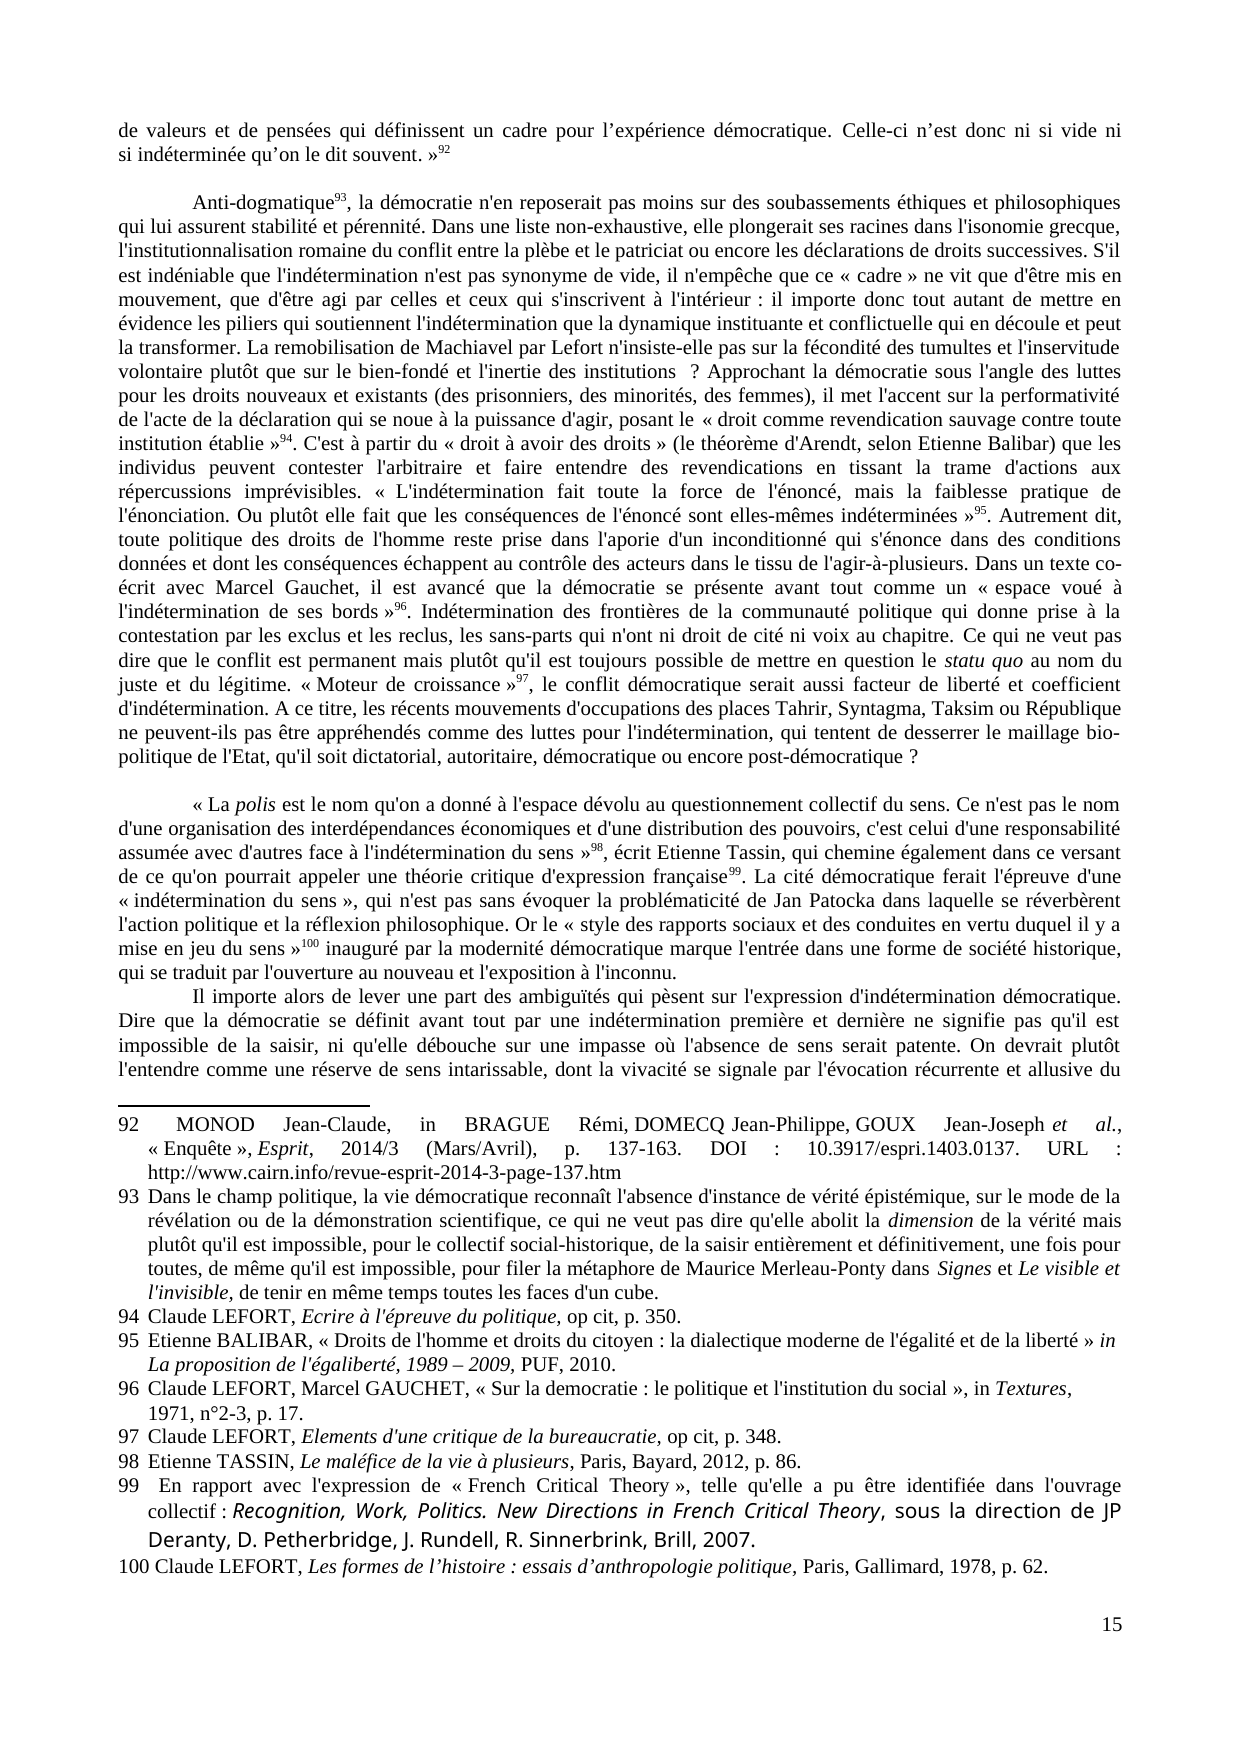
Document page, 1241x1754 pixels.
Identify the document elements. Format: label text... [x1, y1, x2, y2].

text Il importe alors de lever une part des ambiguïtés qui pèsent sur l'expression d'indétermination démocratique. Dire que la démocratie se définit avant tout par une indétermination première et dernière ne signifie pas qu'il est impossible de la saisir, ni qu'elle débouche sur une impasse où l'absence de sens serait patente. On devrait plutôt l'entendre comme une réserve de sens intarissable, dont la vivacité se signale par l'évocation récurrente et allusive du [118, 984, 1122, 1081]
text « La polis est le nom qu'on a donné à l'espace dévolu au questionnement collectif du sens. Ce n'est pas le nom d'une organisation des interdépendances économiques et d'une distribution des pouvoirs, c'est celui d'une responsabilité assumée avec d'autres face à l'indétermination du sens », écrit Etienne Tassin, qui chemine également dans ce versant de ce qu'on pourrait appeler une théorie critique d'expression française. La cité démocratique ferait l'épreuve d'une « indétermination du sens », qui n'est pas sans évoquer la problématicité de Jan Patocka dans laquelle se réverbèrent l'action politique et la réflexion philosophique. Or le « style des rapports sociaux et des conduites en vertu duquel il y a mise en jeu du sens » inauguré par la modernité démocratique marque l'entrée dans une forme de société historique, qui se traduit par l'ouverture au nouveau et l'exposition à l'inconnu. [118, 792, 1122, 984]
text Anti-dogmatique, la démocratie n'en reposerait pas moins sur des soubassements éthiques et philosophiques qui lui assurent stabilité et pérennité. Dans une liste non-exhaustive, elle plongerait ses racines dans l'isonomie grecque, l'institutionnalisation romaine du conflit entre la plèbe et le patriciat ou encore les déclarations de droits successives. S'il est indéniable que l'indétermination n'est pas synonyme de vide, il n'empêche que ce « cadre » ne vit que d'être mis en mouvement, que d'être agi par celles et ceux qui s'inscrivent à l'intérieur : il importe donc tout autant de mettre en évidence les piliers qui soutiennent l'indétermination que la dynamique instituante et conflictuelle qui en découle et peut la transformer. La remobilisation de Machiavel par Lefort n'insiste-elle pas sur la fécondité des tumultes et l'inservitude volontaire plutôt que sur le bien-fondé et l'inertie des institutions ? Approchant la démocratie sous l'angle des luttes pour les droits nouveaux et existants (des prisonniers, des minorités, des femmes), il met l'accent sur la performativité de l'acte de la déclaration qui se noue à la puissance d'agir, posant le « droit comme revendication sauvage contre toute institution établie ». C'est à partir du « droit à avoir des droits » (le théorème d'Arendt, selon Etienne Balibar) que les individus peuvent contester l'arbitraire et faire entendre des revendications en tissant la trame d'actions aux répercussions imprévisibles. « L'indétermination fait toute la force de l'énoncé, mais la faiblesse pratique de l'énonciation. Ou plutôt elle fait que les conséquences de l'énoncé sont elles-mêmes indéterminées ». Autrement dit, toute politique des droits de l'homme reste prise dans l'aporie d'un inconditionné qui s'énonce dans des conditions données et dont les conséquences échappent au contrôle des acteurs dans le tissu de l'agir-à-plusieurs. Dans un texte co-écrit avec Marcel Gauchet, il est avancé que la démocratie se présente avant tout comme un « espace voué à l'indétermination de ses bords ». Indétermination des frontières de la communauté politique qui donne prise à la contestation par les exclus et les reclus, les sans-parts qui n'ont ni droit de cité ni voix au chapitre. Ce qui ne veut pas dire que le conflit est permanent mais plutôt qu'il est toujours possible de mettre en question le statu quo au nom du juste et du légitime. « Moteur de croissance », le conflit démocratique serait aussi facteur de liberté et coefficient d'indétermination. A ce titre, les récents mouvements d'occupations des places Tahrir, Syntagma, Taksim ou République ne peuvent-ils pas être appréhendés comme des luttes pour l'indétermination, qui tentent de desserrer le maillage bio-politique de l'Etat, qu'il soit dictatorial, autoritaire, démocratique ou encore post-démocratique ? [118, 190, 1122, 768]
text Claude LEFORT, Ecrire à l'épreuve du politique, op cit, p. 350. [118, 1304, 1122, 1328]
text Claude LEFORT, Marcel GAUCHET, « Sur la democratie : le politique et l'institution du social », in Textures, 1971, n°2-3, p. 17. [118, 1376, 1122, 1424]
text Etienne TASSIN, Le maléfice de la vie à plusieurs, Paris, Bayard, 2012, p. 86. [118, 1448, 1122, 1473]
text MONOD Jean-Claude, in BRAGUE Rémi, DOMECQ Jean-Philippe, GOUX Jean-Joseph et al., « Enquête », Esprit, 2014/3 (Mars/Avril), p. 137-163. DOI : 10.3917/espri.1403.0137. URL : http://www.cairn.info/revue-esprit-2014-3-page-137.htm [118, 1112, 1122, 1184]
text Claude LEFORT, Elements d'une critique de la bureaucratie, op cit, p. 348. [118, 1424, 1122, 1448]
text En rapport avec l'expression de « French Critical Theory », telle qu'elle a pu être identifiée dans l'ouvrage collectif : Recognition, Work, Politics. New Directions in French Critical Theory, sous la direction de JP Deranty, D. Petherbridge, J. Rundell, R. Sinnerbrink, Brill, 2007. [118, 1473, 1122, 1553]
text de valeurs et de pensées qui définissent un cadre pour l’expérience démocratique. Celle-ci n’est donc ni si vide ni si indéterminée qu’on le dit souvent. » [118, 118, 1122, 166]
text Claude LEFORT, Les formes de l’histoire : essais d’anthropologie politique, Paris, Gallimard, 1978, p. 62. [118, 1553, 1122, 1578]
text Dans le champ politique, la vie démocratique reconnaît l'absence d'instance de vérité épistémique, sur le mode de la révélation ou de la démonstration scientifique, ce qui ne veut pas dire qu'elle abolit la dimension de la vérité mais plutôt qu'il est impossible, pour le collectif social-historique, de la saisir entièrement et définitivement, une fois pour toutes, de même qu'il est impossible, pour filer la métaphore de Maurice Merleau-Ponty dans Signes et Le visible et l'invisible, de tenir en même temps toutes les faces d'un cube. [118, 1184, 1122, 1304]
text Etienne BALIBAR, « Droits de l'homme et droits du citoyen : la dialectique moderne de l'égalité et de la liberté » in La proposition de l'égaliberté, 1989 – 2009, PUF, 2010. [118, 1328, 1122, 1376]
